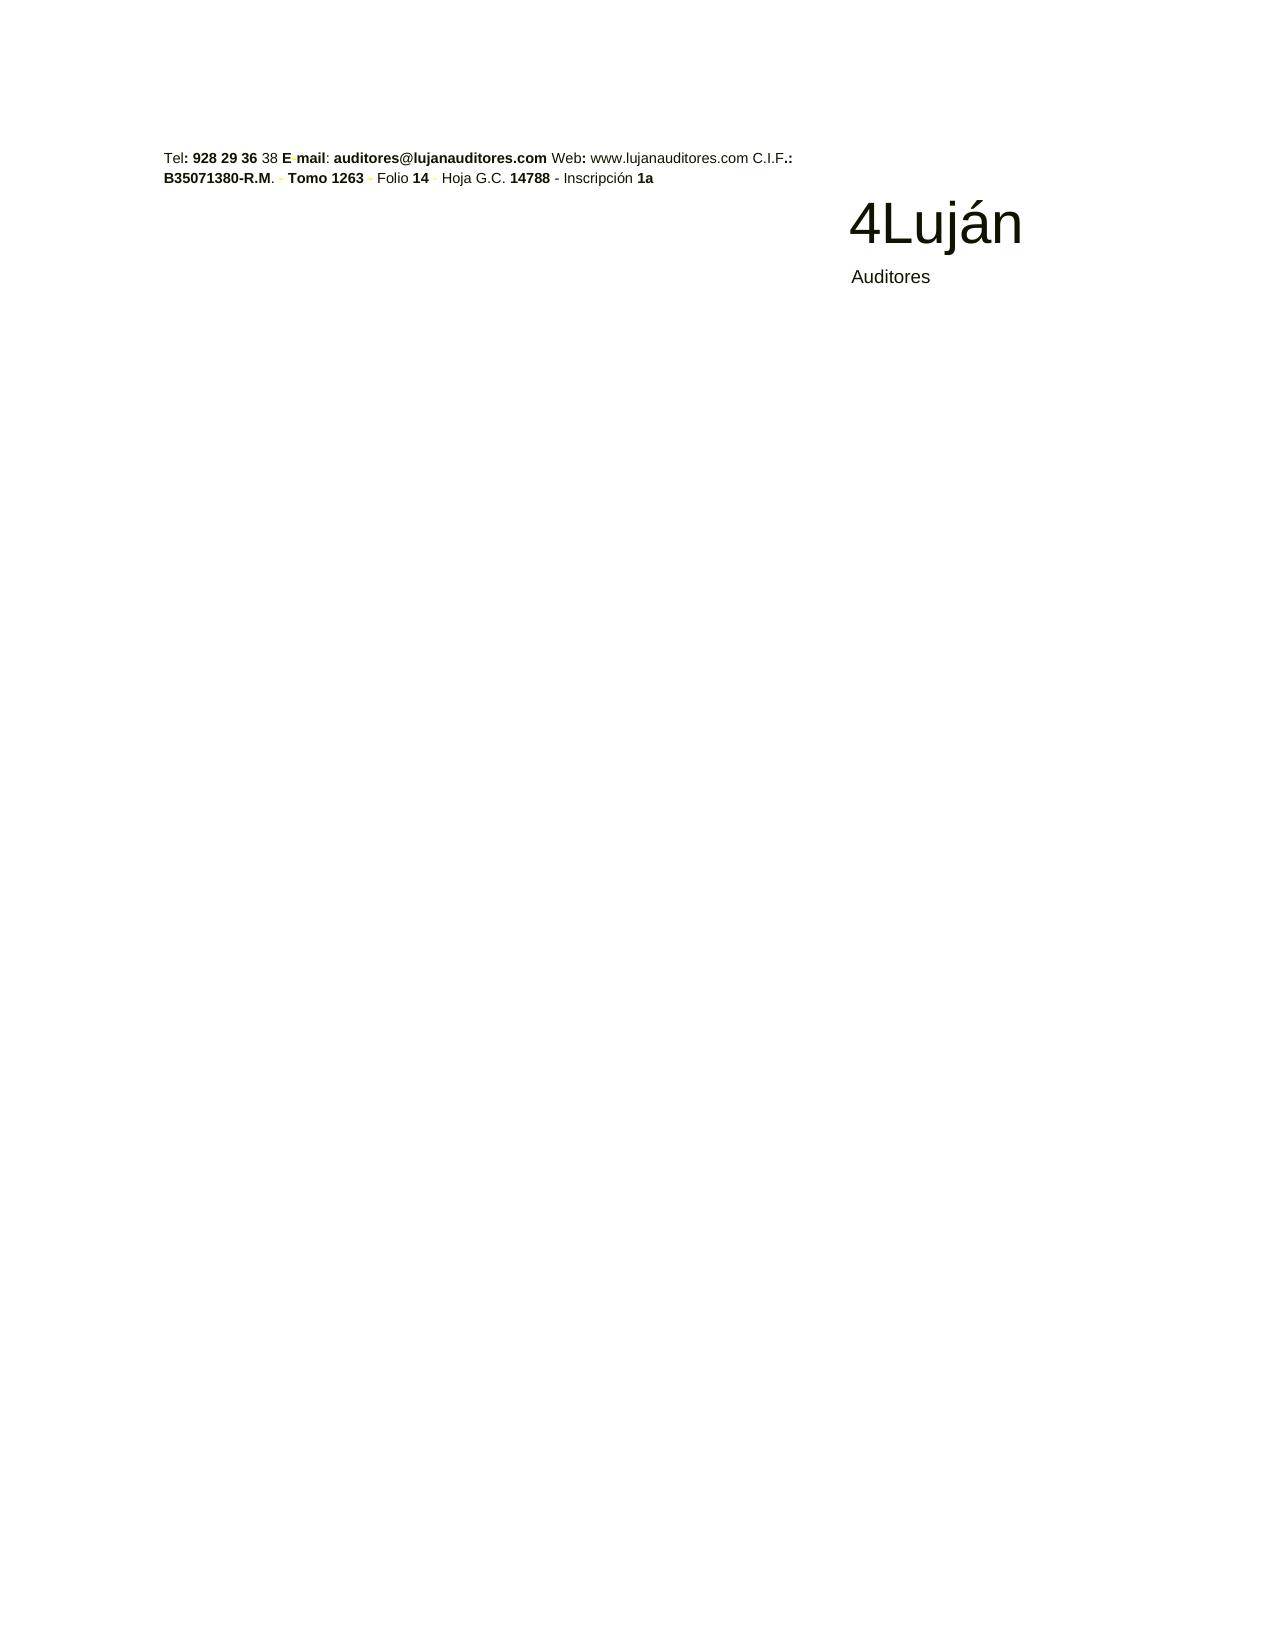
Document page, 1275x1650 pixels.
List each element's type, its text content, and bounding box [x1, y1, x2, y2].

text 4Luján [849, 188, 1102, 256]
text Tel: 928 29 36 38 E-mail: auditores@lujanauditores.com Web: www.lujanauditores.com C.I.F.: B35071380-R.M. - Tomo 1263 - Folio 14 - Hoja G.C. 14788 - Inscripción 1a [163, 150, 805, 186]
text Auditores [851, 266, 1008, 287]
